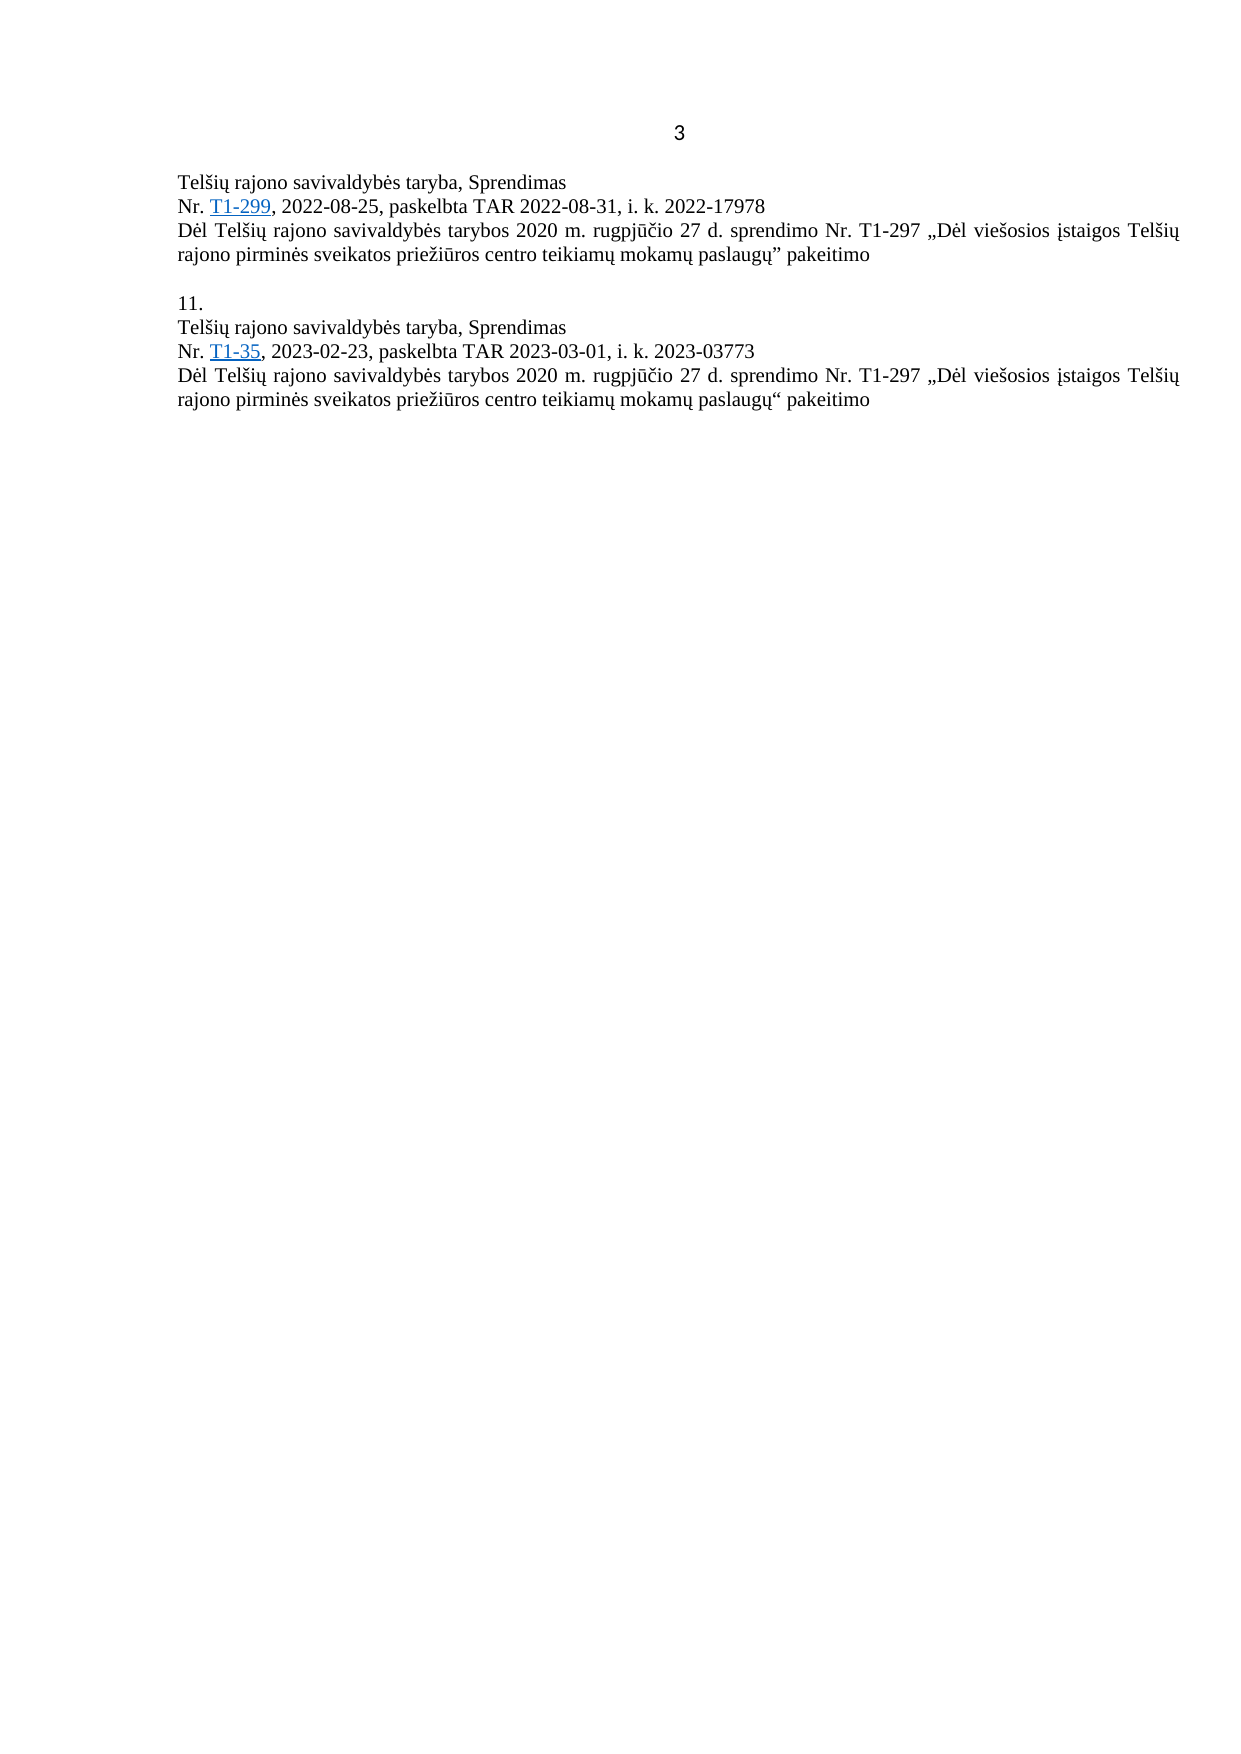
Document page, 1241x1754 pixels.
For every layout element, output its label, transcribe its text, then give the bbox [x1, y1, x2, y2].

text Dėl Telšių rajono savivaldybės tarybos 2020 m. rugpjūčio 27 d. sprendimo Nr. T1-297 „Dėl viešosios įstaigos Telšių rajono pirminės sveikatos priežiūros centro teikiamų mokamų paslaugų” pakeitimo [177, 218, 1181, 266]
text 11. [177, 291, 1181, 314]
text Telšių rajono savivaldybės taryba, Sprendimas [177, 170, 1181, 194]
text Nr. T1-35, 2023-02-23, paskelbta TAR 2023-03-01, i. k. 2023-03773 [177, 339, 1181, 363]
text Dėl Telšių rajono savivaldybės tarybos 2020 m. rugpjūčio 27 d. sprendimo Nr. T1-297 „Dėl viešosios įstaigos Telšių rajono pirminės sveikatos priežiūros centro teikiamų mokamų paslaugų“ pakeitimo [177, 363, 1181, 411]
text Nr. T1-299, 2022-08-25, paskelbta TAR 2022-08-31, i. k. 2022-17978 [177, 194, 1181, 218]
text Telšių rajono savivaldybės taryba, Sprendimas [177, 314, 1181, 339]
